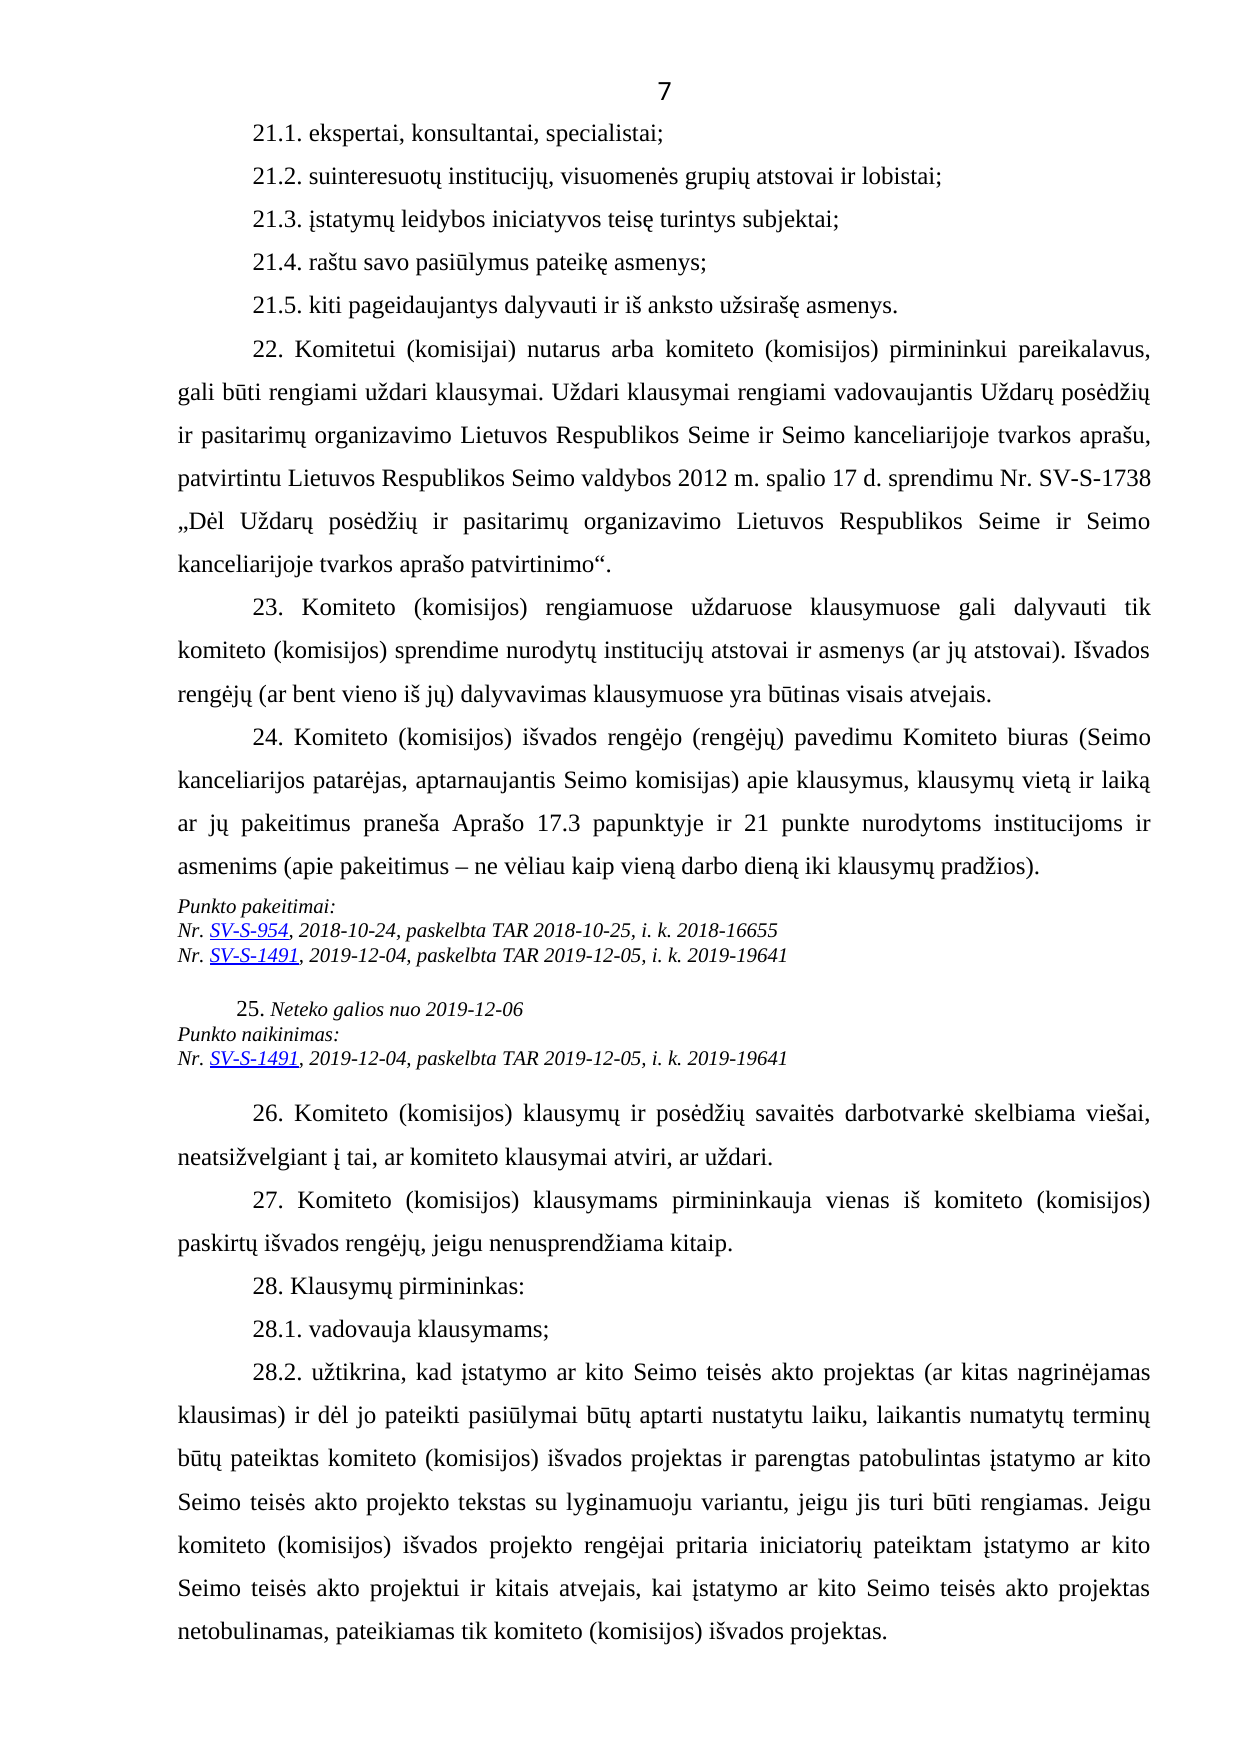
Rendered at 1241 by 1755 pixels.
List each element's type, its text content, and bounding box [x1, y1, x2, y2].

text 28. Klausymų pirmininkas: [177, 1271, 1152, 1300]
text Nr. SV-S-1491, 2019-12-04, paskelbta TAR 2019-12-05, i. k. 2019-19641 [177, 942, 1152, 967]
text 21.1. ekspertai, konsultantai, specialistai; [177, 118, 1152, 147]
text Punkto naikinimas: [177, 1022, 1152, 1046]
text 22. Komitetui (komisijai) nutarus arba komiteto (komisijos) pirmininkui pareikalavus, gali būti rengiami uždari klausymai. Uždari klausymai rengiami vadovaujantis Uždarų posėdžių ir pasitarimų organizavimo Lietuvos Respublikos Seime ir Seimo kanceliarijoje tvarkos aprašu, patvirtintu Lietuvos Respublikos Seimo valdybos 2012 m. spalio 17 d. sprendimu Nr. SV-S-1738 „Dėl Uždarų posėdžių ir pasitarimų organizavimo Lietuvos Respublikos Seime ir Seimo kanceliarijoje tvarkos aprašo patvirtinimo“. [177, 334, 1152, 578]
text 28.2. užtikrina, kad įstatymo ar kito Seimo teisės akto projektas (ar kitas nagrinėjamas klausimas) ir dėl jo pateikti pasiūlymai būtų aptarti nustatytu laiku, laikantis numatytų terminų būtų pateiktas komiteto (komisijos) išvados projektas ir parengtas patobulintas įstatymo ar kito Seimo teisės akto projekto tekstas su lyginamuoju variantu, jeigu jis turi būti rengiamas. Jeigu komiteto (komisijos) išvados projekto rengėjai pritaria iniciatorių pateiktam įstatymo ar kito Seimo teisės akto projektui ir kitais atvejais, kai įstatymo ar kito Seimo teisės akto projektas netobulinamas, pateikiamas tik komiteto (komisijos) išvados projektas. [177, 1357, 1152, 1645]
text 24. Komiteto (komisijos) išvados rengėjo (rengėjų) pavedimu Komiteto biuras (Seimo kanceliarijos patarėjas, aptarnaujantis Seimo komisijas) apie klausymus, klausymų vietą ir laiką ar jų pakeitimus praneša Aprašo 17.3 papunktyje ir 21 punkte nurodytoms institucijoms ir asmenims (apie pakeitimus – ne vėliau kaip vieną darbo dieną iki klausymų pradžios). [177, 722, 1152, 880]
text Nr. SV-S-954, 2018-10-24, paskelbta TAR 2018-10-25, i. k. 2018-16655 [177, 918, 1152, 942]
text 21.2. suinteresuotų institucijų, visuomenės grupių atstovai ir lobistai; [177, 161, 1152, 190]
text 27. Komiteto (komisijos) klausymams pirmininkauja vienas iš komiteto (komisijos) paskirtų išvados rengėjų, jeigu nenusprendžiama kitaip. [177, 1185, 1152, 1257]
text 21.5. kiti pageidaujantys dalyvauti ir iš anksto užsirašę asmenys. [177, 291, 1152, 319]
text Nr. SV-S-1491, 2019-12-04, paskelbta TAR 2019-12-05, i. k. 2019-19641 [177, 1046, 1152, 1070]
text 28.1. vadovauja klausymams; [177, 1314, 1152, 1343]
text 21.3. įstatymų leidybos iniciatyvos teisę turintys subjektai; [177, 204, 1152, 233]
text 25. Neteko galios nuo 2019-12-06 [177, 995, 1152, 1022]
text 23. Komiteto (komisijos) rengiamuose uždaruose klausymuose gali dalyvauti tik komiteto (komisijos) sprendime nurodytų institucijų atstovai ir asmenys (ar jų atstovai). Išvados rengėjų (ar bent vieno iš jų) dalyvavimas klausymuose yra būtinas visais atvejais. [177, 592, 1152, 707]
text 21.4. raštu savo pasiūlymus pateikę asmenys; [177, 247, 1152, 276]
text 26. Komiteto (komisijos) klausymų ir posėdžių savaitės darbotvarkė skelbiama viešai, neatsižvelgiant į tai, ar komiteto klausymai atviri, ar uždari. [177, 1098, 1152, 1170]
text Punkto pakeitimai: [177, 894, 1152, 918]
